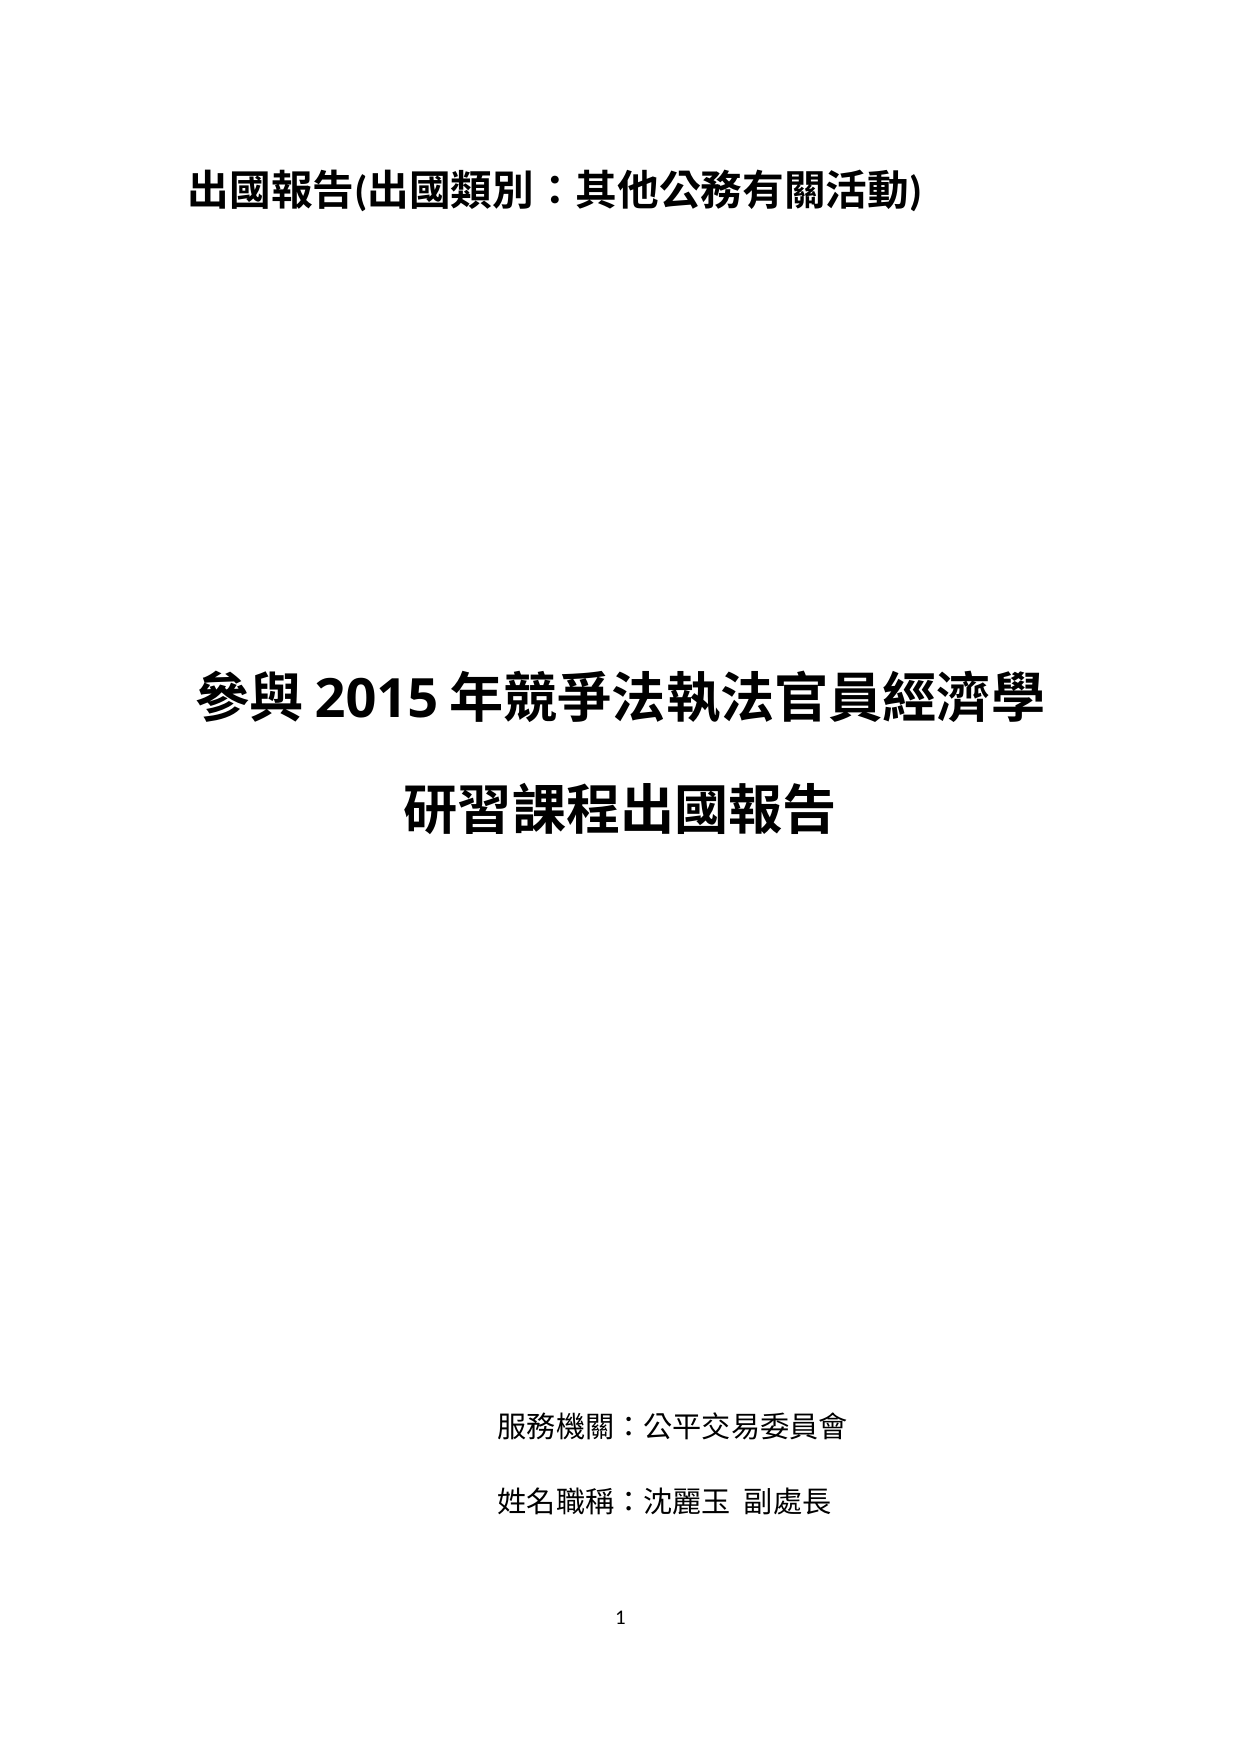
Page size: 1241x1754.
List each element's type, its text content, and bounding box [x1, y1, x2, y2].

text 姓名職稱：沈麗玉 副處長 [187, 1462, 1053, 1537]
text 參與2015年競爭法執法官員經濟學研習課程出國報告 [187, 637, 1053, 862]
text 服務機關：公平交易委員會 [187, 1387, 1053, 1462]
text 出國報告(出國類別：其他公務有關活動) [187, 150, 1053, 225]
